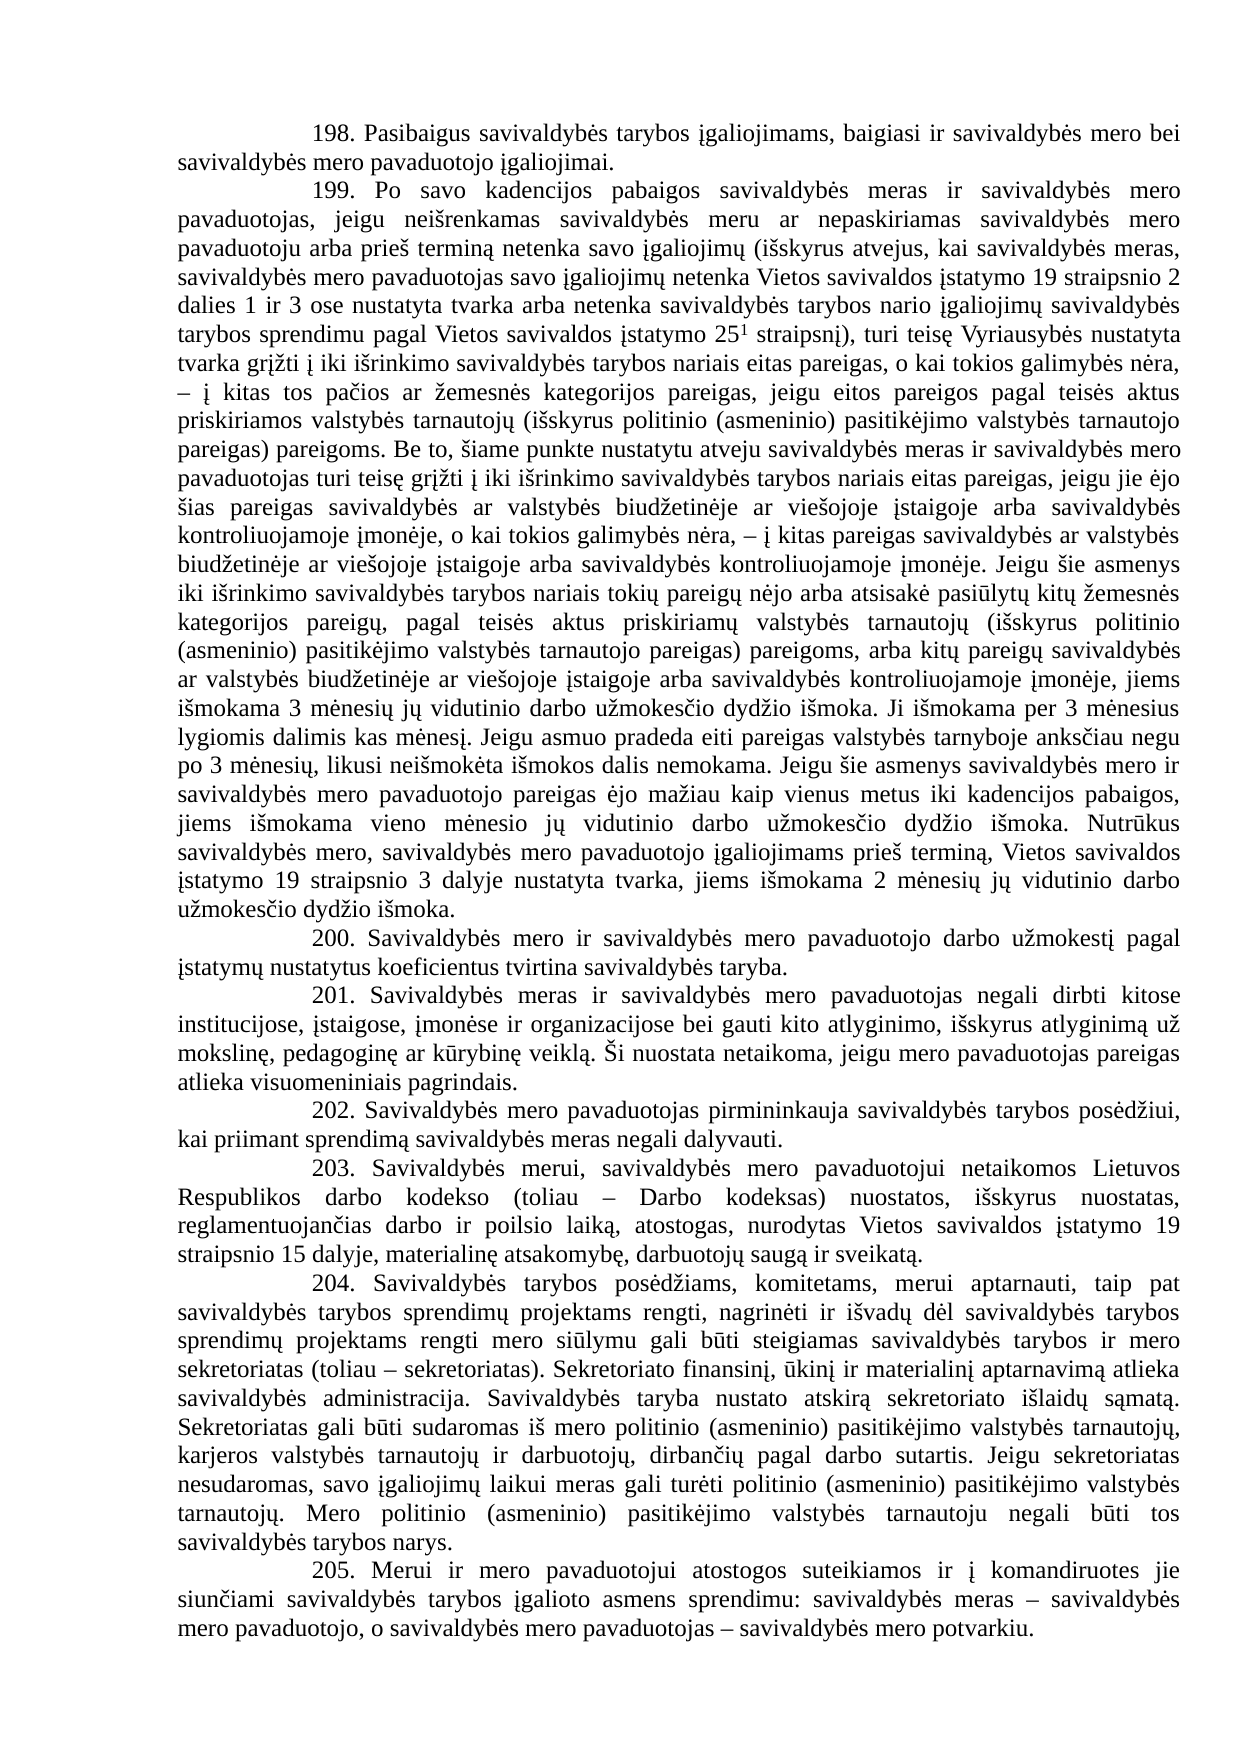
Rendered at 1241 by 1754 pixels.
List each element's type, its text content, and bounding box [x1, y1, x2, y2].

text 198. Pasibaigus savivaldybės tarybos įgaliojimams, baigiasi ir savivaldybės mero bei savivaldybės mero pavaduotojo įgaliojimai. [177, 118, 1181, 176]
text 200. Savivaldybės mero ir savivaldybės mero pavaduotojo darbo užmokestį pagal įstatymų nustatytus koeficientus tvirtina savivaldybės taryba. [177, 923, 1181, 981]
text 203. Savivaldybės merui, savivaldybės mero pavaduotojui netaikomos Lietuvos Respublikos darbo kodekso (toliau – Darbo kodeksas) nuostatos, išskyrus nuostatas, reglamentuojančias darbo ir poilsio laiką, atostogas, nurodytas Vietos savivaldos įstatymo 19 straipsnio 15 dalyje, materialinę atsakomybę, darbuotojų saugą ir sveikatą. [177, 1153, 1181, 1268]
text 201. Savivaldybės meras ir savivaldybės mero pavaduotojas negali dirbti kitose institucijose, įstaigose, įmonėse ir organizacijose bei gauti kito atlyginimo, išskyrus atlyginimą už mokslinę, pedagoginę ar kūrybinę veiklą. Ši nuostata netaikoma, jeigu mero pavaduotojas pareigas atlieka visuomeniniais pagrindais. [177, 981, 1181, 1096]
text 199. Po savo kadencijos pabaigos savivaldybės meras ir savivaldybės mero pavaduotojas, jeigu neišrenkamas savivaldybės meru ar nepaskiriamas savivaldybės mero pavaduotoju arba prieš terminą netenka savo įgaliojimų (išskyrus atvejus, kai savivaldybės meras, savivaldybės mero pavaduotojas savo įgaliojimų netenka Vietos savivaldos įstatymo 19 straipsnio 2 dalies 1 ir 3 ose nustatyta tvarka arba netenka savivaldybės tarybos nario įgaliojimų savivaldybės tarybos sprendimu pagal Vietos savivaldos įstatymo 251 straipsnį), turi teisę Vyriausybės nustatyta tvarka grįžti į iki išrinkimo savivaldybės tarybos nariais eitas pareigas, o kai tokios galimybės nėra, – į kitas tos pačios ar žemesnės kategorijos pareigas, jeigu eitos pareigos pagal teisės aktus priskiriamos valstybės tarnautojų (išskyrus politinio (asmeninio) pasitikėjimo valstybės tarnautojo pareigas) pareigoms. Be to, šiame punkte nustatytu atveju savivaldybės meras ir savivaldybės mero pavaduotojas turi teisę grįžti į iki išrinkimo savivaldybės tarybos nariais eitas pareigas, jeigu jie ėjo šias pareigas savivaldybės ar valstybės biudžetinėje ar viešojoje įstaigoje arba savivaldybės kontroliuojamoje įmonėje, o kai tokios galimybės nėra, – į kitas pareigas savivaldybės ar valstybės biudžetinėje ar viešojoje įstaigoje arba savivaldybės kontroliuojamoje įmonėje. Jeigu šie asmenys iki išrinkimo savivaldybės tarybos nariais tokių pareigų nėjo arba atsisakė pasiūlytų kitų žemesnės kategorijos pareigų, pagal teisės aktus priskiriamų valstybės tarnautojų (išskyrus politinio (asmeninio) pasitikėjimo valstybės tarnautojo pareigas) pareigoms, arba kitų pareigų savivaldybės ar valstybės biudžetinėje ar viešojoje įstaigoje arba savivaldybės kontroliuojamoje įmonėje, jiems išmokama 3 mėnesių jų vidutinio darbo užmokesčio dydžio išmoka. Ji išmokama per 3 mėnesius lygiomis dalimis kas mėnesį. Jeigu asmuo pradeda eiti pareigas valstybės tarnyboje anksčiau negu po 3 mėnesių, likusi neišmokėta išmokos dalis nemokama. Jeigu šie asmenys savivaldybės mero ir savivaldybės mero pavaduotojo pareigas ėjo mažiau kaip vienus metus iki kadencijos pabaigos, jiems išmokama vieno mėnesio jų vidutinio darbo užmokesčio dydžio išmoka. Nutrūkus savivaldybės mero, savivaldybės mero pavaduotojo įgaliojimams prieš terminą, Vietos savivaldos įstatymo 19 straipsnio 3 dalyje nustatyta tvarka, jiems išmokama 2 mėnesių jų vidutinio darbo užmokesčio dydžio išmoka. [177, 176, 1181, 923]
text 204. Savivaldybės tarybos posėdžiams, komitetams, merui aptarnauti, taip pat savivaldybės tarybos sprendimų projektams rengti, nagrinėti ir išvadų dėl savivaldybės tarybos sprendimų projektams rengti mero siūlymu gali būti steigiamas savivaldybės tarybos ir mero sekretoriatas (toliau – sekretoriatas). Sekretoriato finansinį, ūkinį ir materialinį aptarnavimą atlieka savivaldybės administracija. Savivaldybės taryba nustato atskirą sekretoriato išlaidų sąmatą. Sekretoriatas gali būti sudaromas iš mero politinio (asmeninio) pasitikėjimo valstybės tarnautojų, karjeros valstybės tarnautojų ir darbuotojų, dirbančių pagal darbo sutartis. Jeigu sekretoriatas nesudaromas, savo įgaliojimų laikui meras gali turėti politinio (asmeninio) pasitikėjimo valstybės tarnautojų. Mero politinio (asmeninio) pasitikėjimo valstybės tarnautoju negali būti tos savivaldybės tarybos narys. [177, 1268, 1181, 1556]
text 205. Merui ir mero pavaduotojui atostogos suteikiamos ir į komandiruotes jie siunčiami savivaldybės tarybos įgalioto asmens sprendimu: savivaldybės meras – savivaldybės mero pavaduotojo, o savivaldybės mero pavaduotojas – savivaldybės mero potvarkiu. [177, 1556, 1181, 1642]
text 202. Savivaldybės mero pavaduotojas pirmininkauja savivaldybės tarybos posėdžiui, kai priimant sprendimą savivaldybės meras negali dalyvauti. [177, 1096, 1181, 1153]
